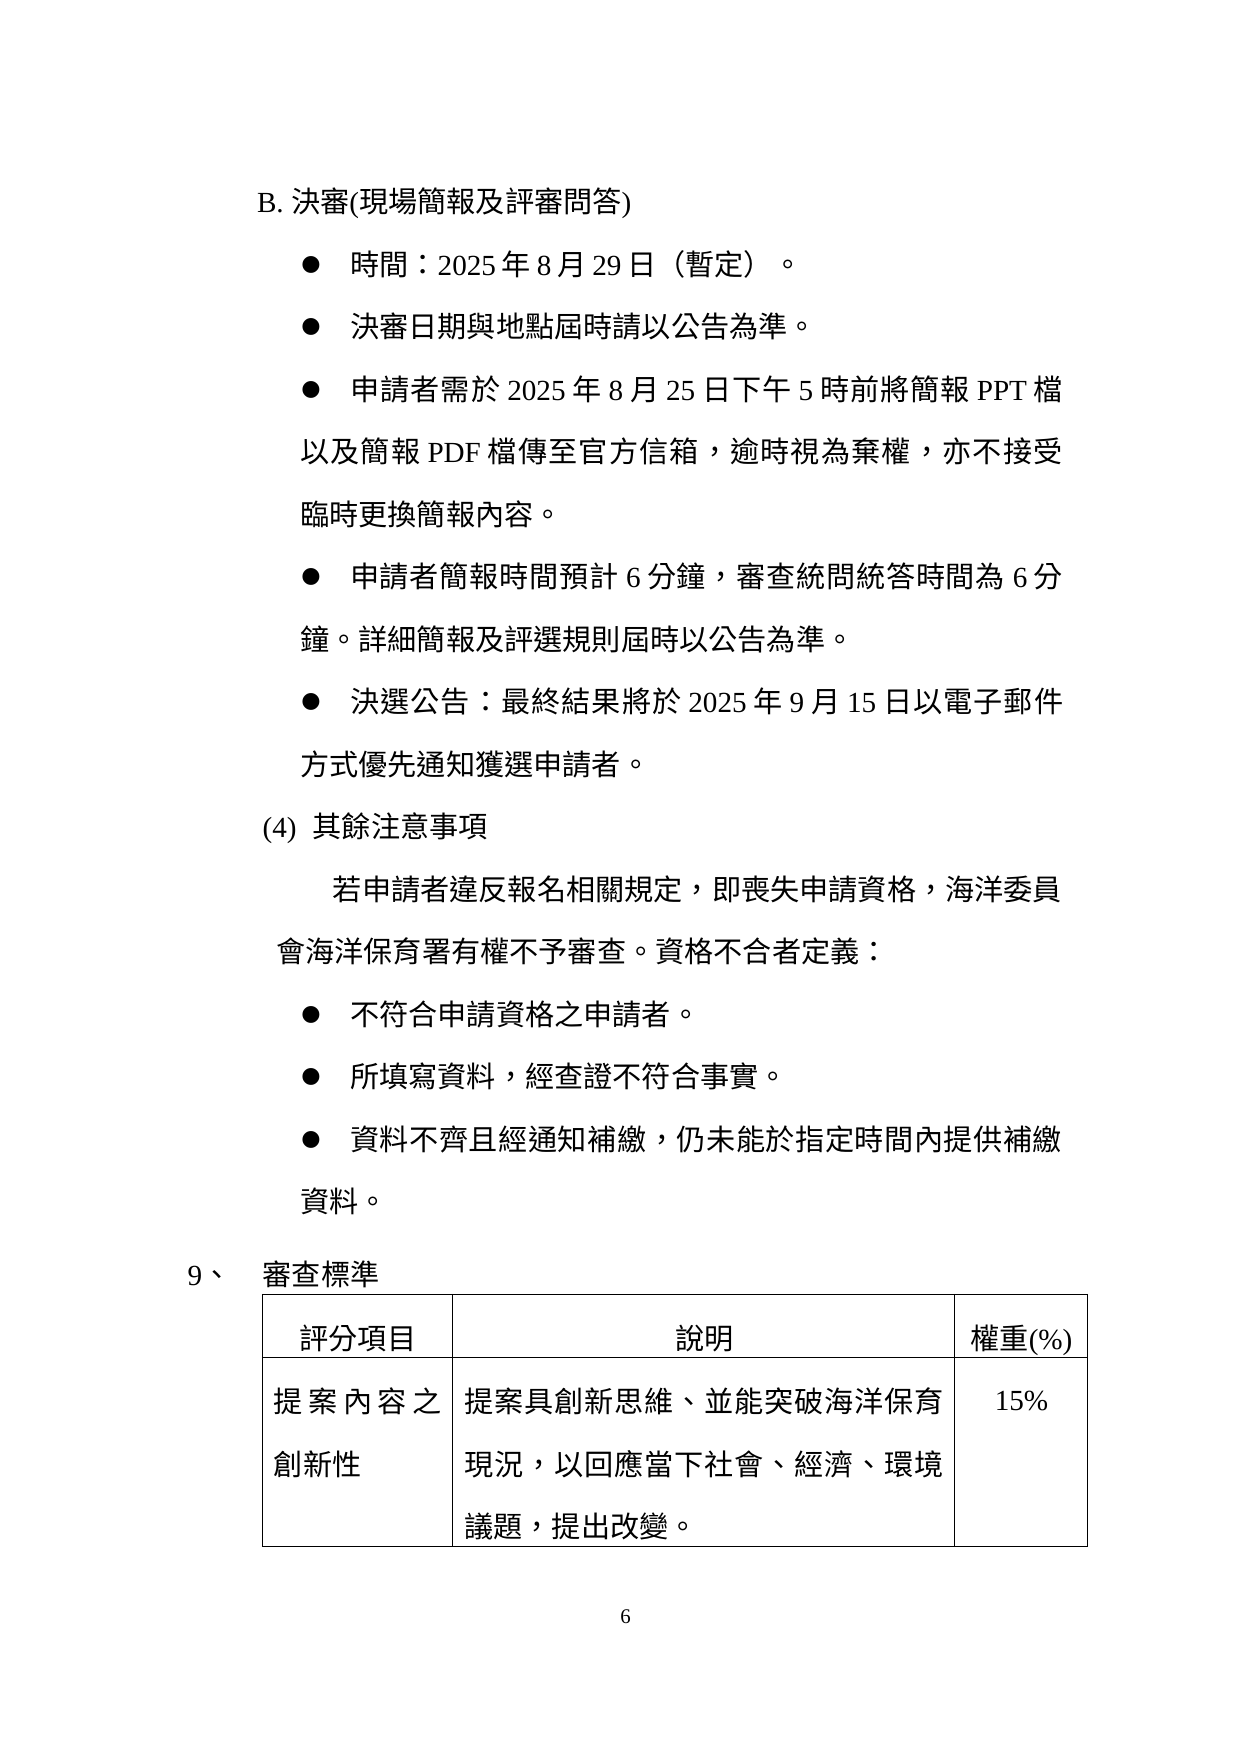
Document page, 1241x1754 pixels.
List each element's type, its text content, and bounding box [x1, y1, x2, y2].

table_header 權重(%) [955, 1295, 1087, 1357]
list 決選公告：最終結果將於2025年9月15日以電子郵件方式優先通知獲選申請者。 [300, 658, 1063, 783]
text 若申請者違反報名相關規定，即喪失申請資格，海洋委員會海洋保育署有權不予審查。資格不合者定義： [276, 846, 1063, 971]
list 申請者簡報時間預計6分鐘，審查統問統答時間為6分鐘。詳細簡報及評選規則屆時以公告為準。 [300, 533, 1063, 658]
list 不符合申請資格之申請者。 [300, 971, 1063, 1033]
list 其餘注意事項 [262, 783, 1063, 846]
list 資料不齊且經通知補繳，仍未能於指定時間內提供補繳資料。 [300, 1096, 1063, 1221]
list 所填寫資料，經查證不符合事實。 [300, 1033, 1063, 1096]
table_header 說明 [453, 1295, 954, 1357]
table_cell 提案內容之創新性 [263, 1358, 452, 1546]
list 審查標準 [187, 1231, 1063, 1294]
list 時間：2025年8月29日（暫定）。 [300, 221, 1063, 283]
list 申請者需於2025年8月25日下午5時前將簡報PPT檔以及簡報PDF檔傳至官方信箱，逾時視為棄權，亦不接受臨時更換簡報內容。 [300, 346, 1063, 533]
table_header 評分項目 [263, 1295, 452, 1357]
table_cell 15% [955, 1358, 1087, 1546]
table_cell 提案具創新思維、並能突破海洋保育現況，以回應當下社會、經濟、環境議題，提出改變。 [453, 1358, 954, 1546]
list 決審(現場簡報及評審問答) [257, 158, 1063, 221]
list 決審日期與地點屆時請以公告為準。 [300, 283, 1063, 346]
